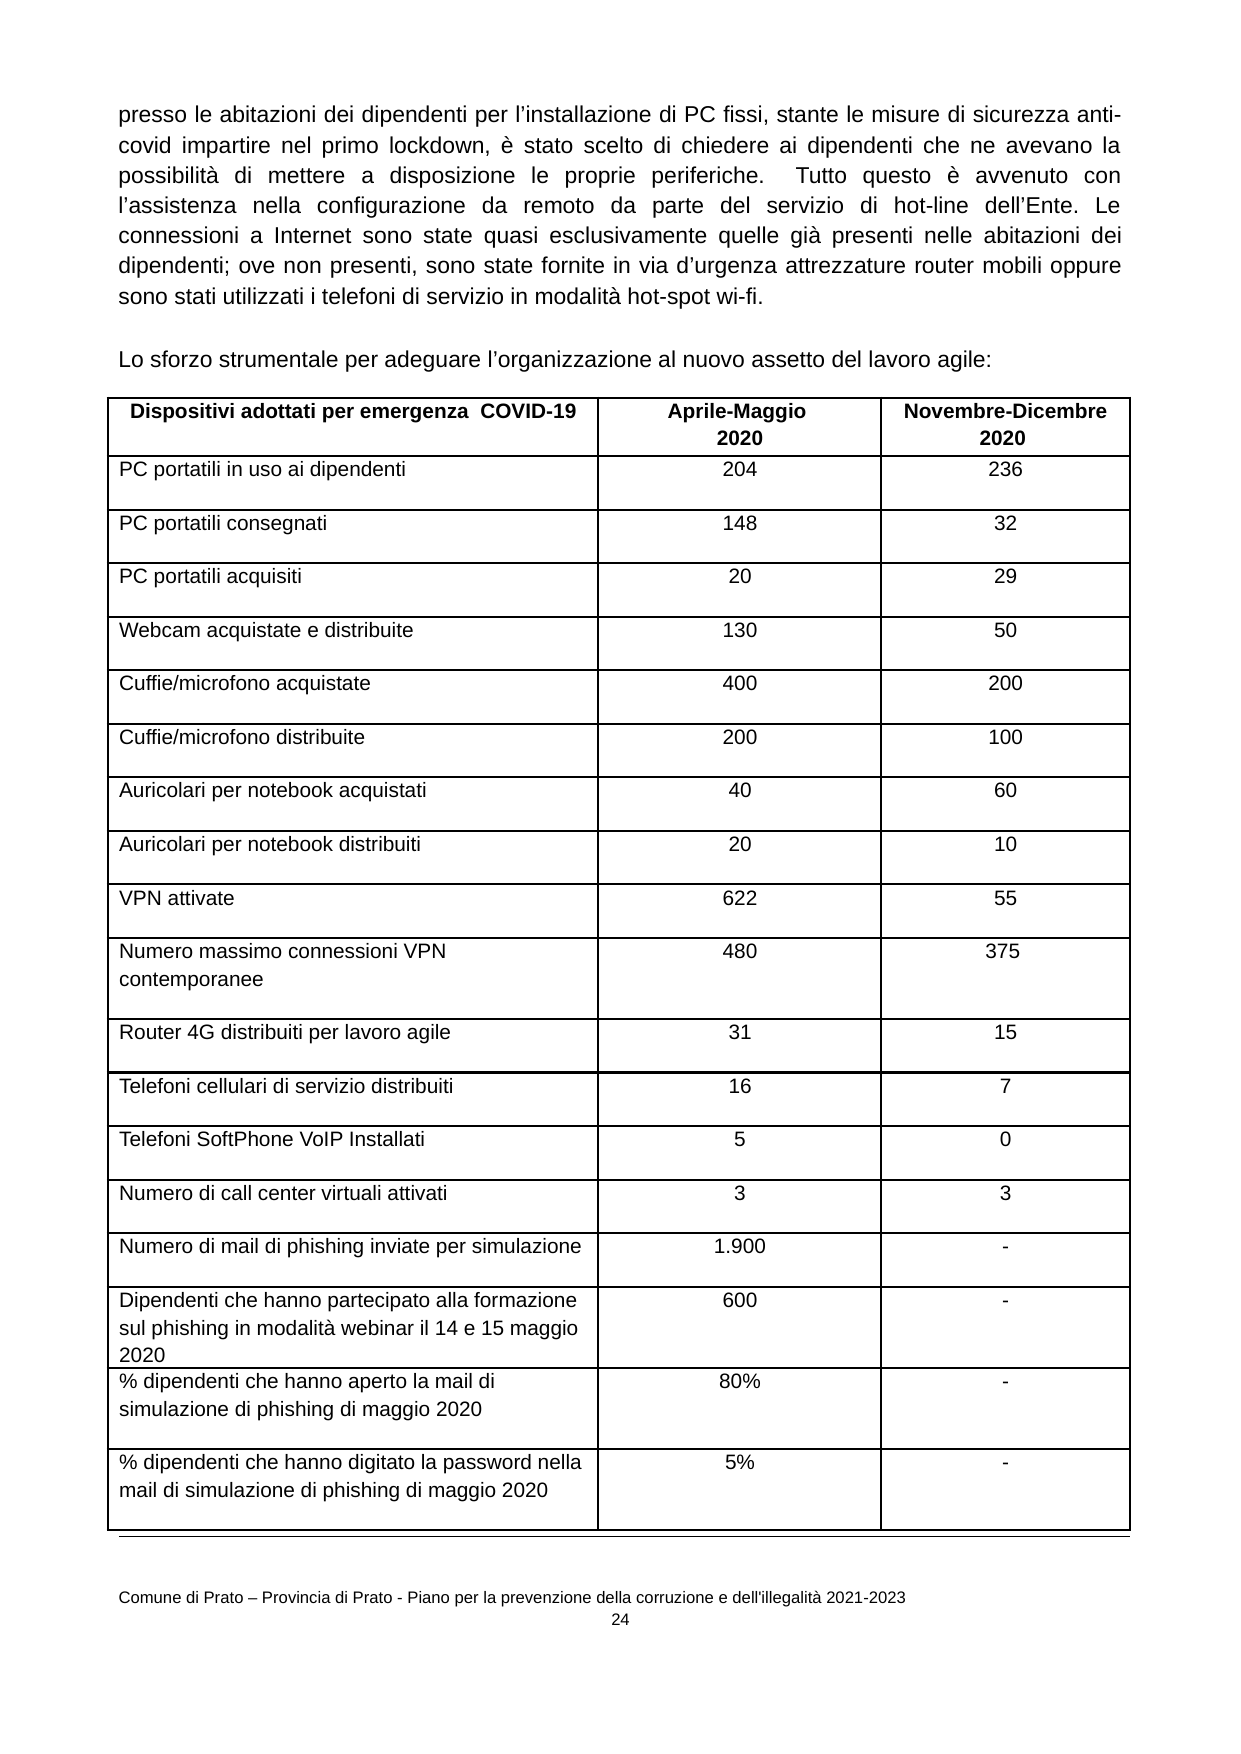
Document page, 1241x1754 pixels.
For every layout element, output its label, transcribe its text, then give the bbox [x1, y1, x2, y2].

text Lo sforzo strumentale per adeguare l’organizzazione al nuovo assetto del lavoro agile: [118, 346, 1122, 372]
table_cell 7 [882, 1074, 1129, 1125]
table_cell 400 [599, 671, 880, 723]
table_cell 55 [882, 885, 1129, 937]
table_cell PC portatili in uso ai dipendenti [109, 457, 597, 508]
table_header Novembre-Dicembre 2020 [882, 399, 1129, 455]
table_cell Webcam acquistate e distribuite [109, 618, 597, 669]
table_cell 15 [882, 1020, 1129, 1071]
table_cell PC portatili acquisiti [109, 564, 597, 616]
table_cell 200 [599, 725, 880, 776]
table_cell 3 [599, 1181, 880, 1232]
table_cell 375 [882, 939, 1129, 1018]
table_cell PC portatili consegnati [109, 511, 597, 562]
table_cell 0 [882, 1127, 1129, 1178]
table_cell 16 [599, 1074, 880, 1125]
table_cell Router 4G distribuiti per lavoro agile [109, 1020, 597, 1071]
text presso le abitazioni dei dipendenti per l’installazione di PC fissi, stante le misure di sicurezza anti-covid impartire nel primo lockdown, è stato scelto di chiedere ai dipendenti che ne avevano la possibilità di mettere a disposizione le proprie periferiche. Tutto questo è avvenuto con l’assistenza nella configurazione da remoto da parte del servizio di hot-line dell’Ente. Le connessioni a Internet sono state quasi esclusivamente quelle già presenti nelle abitazioni dei dipendenti; ove non presenti, sono state fornite in via d’urgenza attrezzature router mobili oppure sono stati utilizzati i telefoni di servizio in modalità hot-spot wi-fi. [118, 101, 1122, 309]
table_cell 5% [599, 1450, 880, 1529]
table_cell Numero di mail di phishing inviate per simulazione [109, 1234, 597, 1286]
table_cell 100 [882, 725, 1129, 776]
table_cell 200 [882, 671, 1129, 723]
table_cell 20 [599, 832, 880, 883]
table_cell 622 [599, 885, 880, 937]
table_cell 5 [599, 1127, 880, 1178]
table_cell 204 [599, 457, 880, 508]
table_cell 29 [882, 564, 1129, 616]
table_cell 480 [599, 939, 880, 1018]
table_cell - [882, 1288, 1129, 1367]
table_cell 148 [599, 511, 880, 562]
table_cell 10 [882, 832, 1129, 883]
table_cell 32 [882, 511, 1129, 562]
table_cell Auricolari per notebook acquistati [109, 778, 597, 830]
table_cell 31 [599, 1020, 880, 1071]
table_cell Telefoni cellulari di servizio distribuiti [109, 1074, 597, 1125]
table_cell 60 [882, 778, 1129, 830]
table_cell - [882, 1234, 1129, 1286]
table_cell 130 [599, 618, 880, 669]
table_cell Cuffie/microfono acquistate [109, 671, 597, 723]
table_cell Auricolari per notebook distribuiti [109, 832, 597, 883]
table_cell 236 [882, 457, 1129, 508]
table_header Aprile-Maggio 2020 [599, 399, 880, 455]
table_cell 20 [599, 564, 880, 616]
table_cell 50 [882, 618, 1129, 669]
table_cell Telefoni SoftPhone VoIP Installati [109, 1127, 597, 1178]
table_cell 1.900 [599, 1234, 880, 1286]
table_cell VPN attivate [109, 885, 597, 937]
table_cell % dipendenti che hanno digitato la password nella mail di simulazione di phishing di maggio 2020 [109, 1450, 597, 1529]
table_cell Numero di call center virtuali attivati [109, 1181, 597, 1232]
table_cell Numero massimo connessioni VPN contemporanee [109, 939, 597, 1018]
table_cell 600 [599, 1288, 880, 1367]
table_header Dispositivi adottati per emergenza COVID-19 [109, 399, 597, 455]
table_cell Dipendenti che hanno partecipato alla formazione sul phishing in modalità webinar il 14 e 15 maggio 2020 [109, 1288, 597, 1367]
table_cell 3 [882, 1181, 1129, 1232]
table_cell 80% [599, 1369, 880, 1448]
table_cell Cuffie/microfono distribuite [109, 725, 597, 776]
table_cell 40 [599, 778, 880, 830]
table_cell % dipendenti che hanno aperto la mail di simulazione di phishing di maggio 2020 [109, 1369, 597, 1448]
table_cell - [882, 1369, 1129, 1448]
table_cell - [882, 1450, 1129, 1529]
